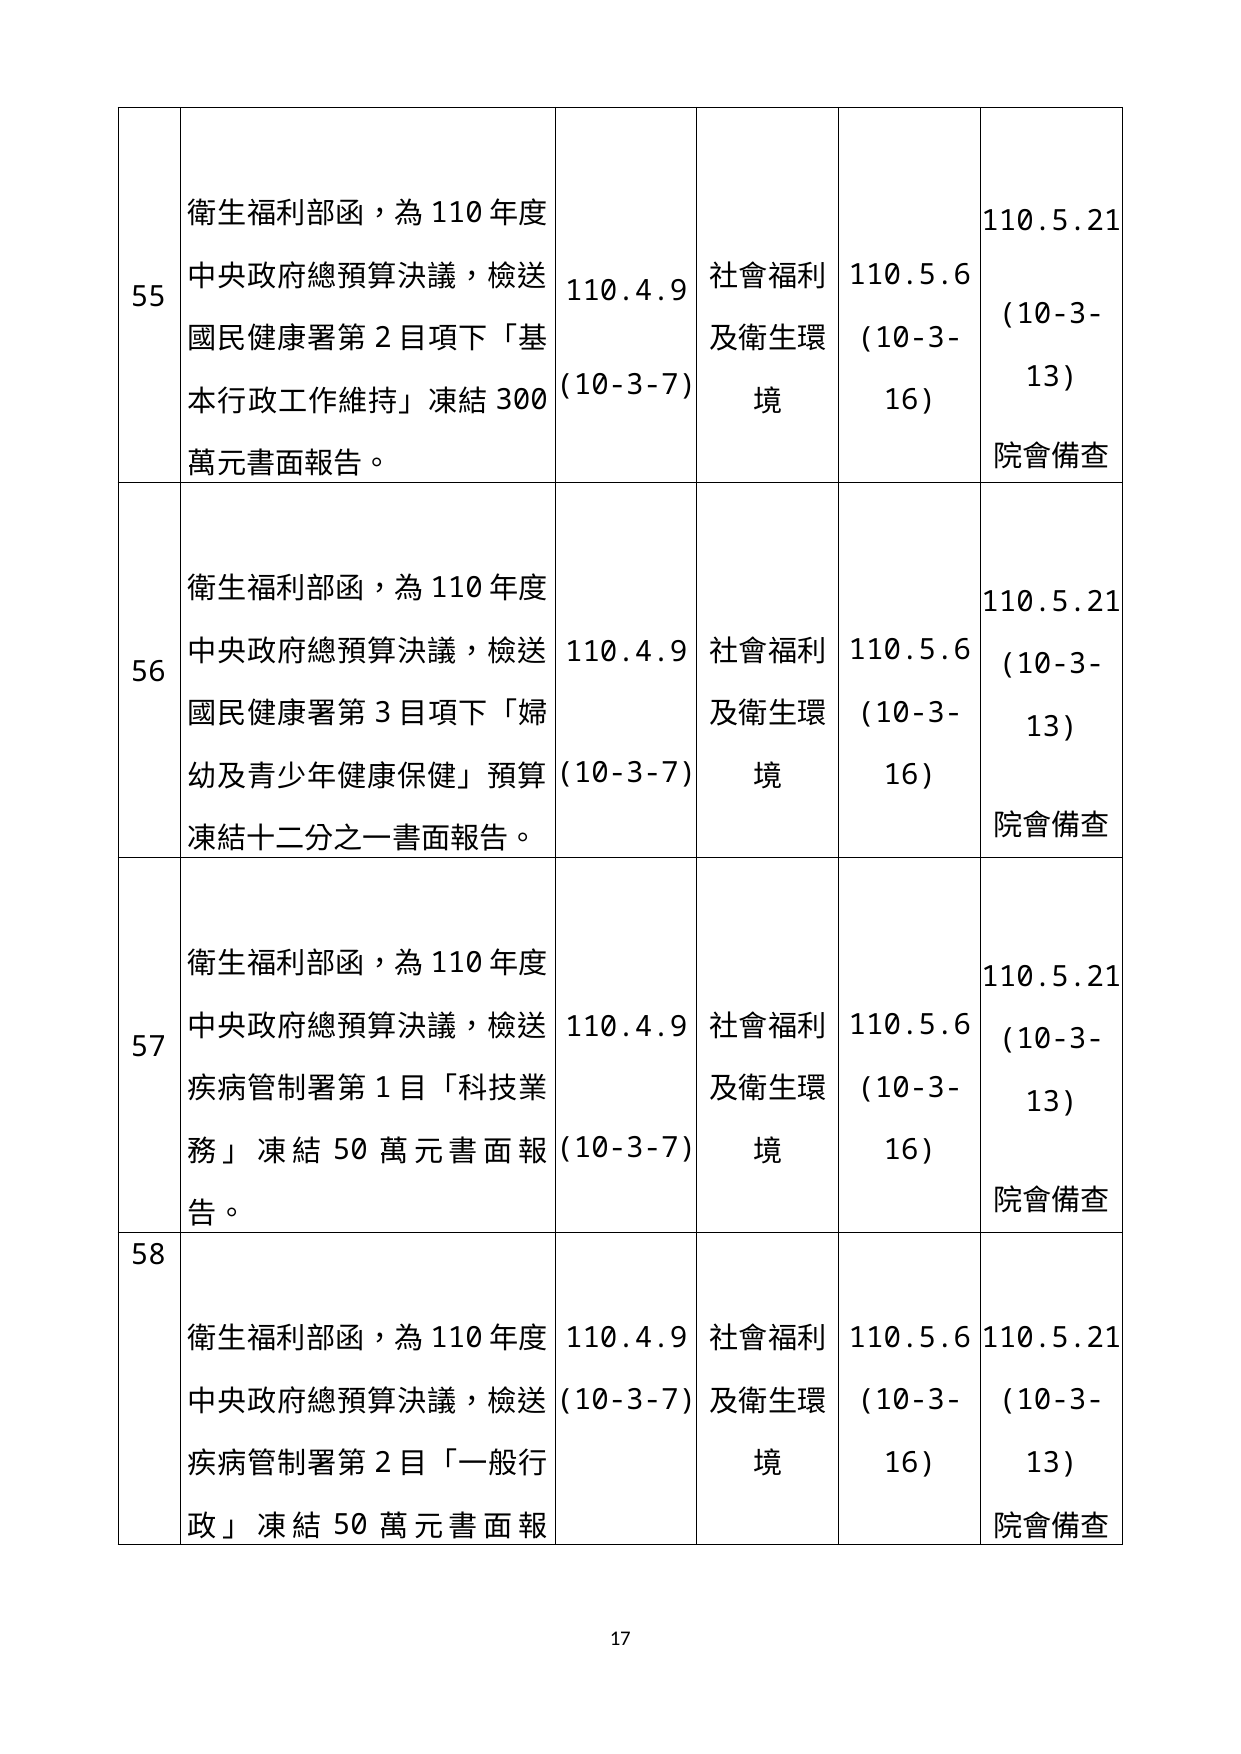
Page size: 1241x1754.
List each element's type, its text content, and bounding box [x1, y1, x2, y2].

table_cell 衛生福利部函，為110年度中央政府總預算決議，檢送疾病管制署第2目「一般行政」凍結50萬元書面報 [181, 1233, 555, 1544]
table_cell 衛生福利部函，為110年度中央政府總預算決議，檢送國民健康署第3目項下「婦幼及青少年健康保健」預算凍結十二分之一書面報告。 [181, 483, 555, 857]
table_cell [119, 108, 180, 482]
table_cell 110.5.6 (10-3-16) [839, 483, 980, 857]
table_cell 社會福利及衛生環境 [697, 1233, 838, 1544]
table_cell 110.5.21 (10-3-13) 院會備查 [981, 483, 1122, 857]
table_cell 110.5.6 (10-3-16) [839, 1233, 980, 1544]
table_cell 110.5.6 (10-3-16) [839, 858, 980, 1232]
table_cell 110.5.21 (10-3-13) 院會備查 [981, 1233, 1122, 1544]
table_cell 110.4.9 (10-3-7) [556, 483, 696, 857]
table_cell [119, 1233, 180, 1544]
table_cell 社會福利及衛生環境 [697, 483, 838, 857]
table_cell 衛生福利部函，為110年度中央政府總預算決議，檢送國民健康署第2目項下「基本行政工作維持」凍結300萬元書面報告。 [181, 108, 555, 482]
table_cell [119, 483, 180, 857]
table_cell 110.5.21 (10-3-13) 院會備查 [981, 108, 1122, 482]
table_cell 社會福利及衛生環境 [697, 858, 838, 1232]
table_cell 110.4.9 (10-3-7) [556, 858, 696, 1232]
table_cell 110.5.6 (10-3-16) [839, 108, 980, 482]
table_cell 110.5.21 (10-3-13) 院會備查 [981, 858, 1122, 1232]
table_cell 衛生福利部函，為110年度中央政府總預算決議，檢送疾病管制署第1目「科技業務」凍結50萬元書面報告。 [181, 858, 555, 1232]
table_cell 社會福利及衛生環境 [697, 108, 838, 482]
table_cell 110.4.9 (10-3-7) [556, 108, 696, 482]
table_cell 110.4.9 (10-3-7) [556, 1233, 696, 1544]
table_cell [119, 858, 180, 1232]
